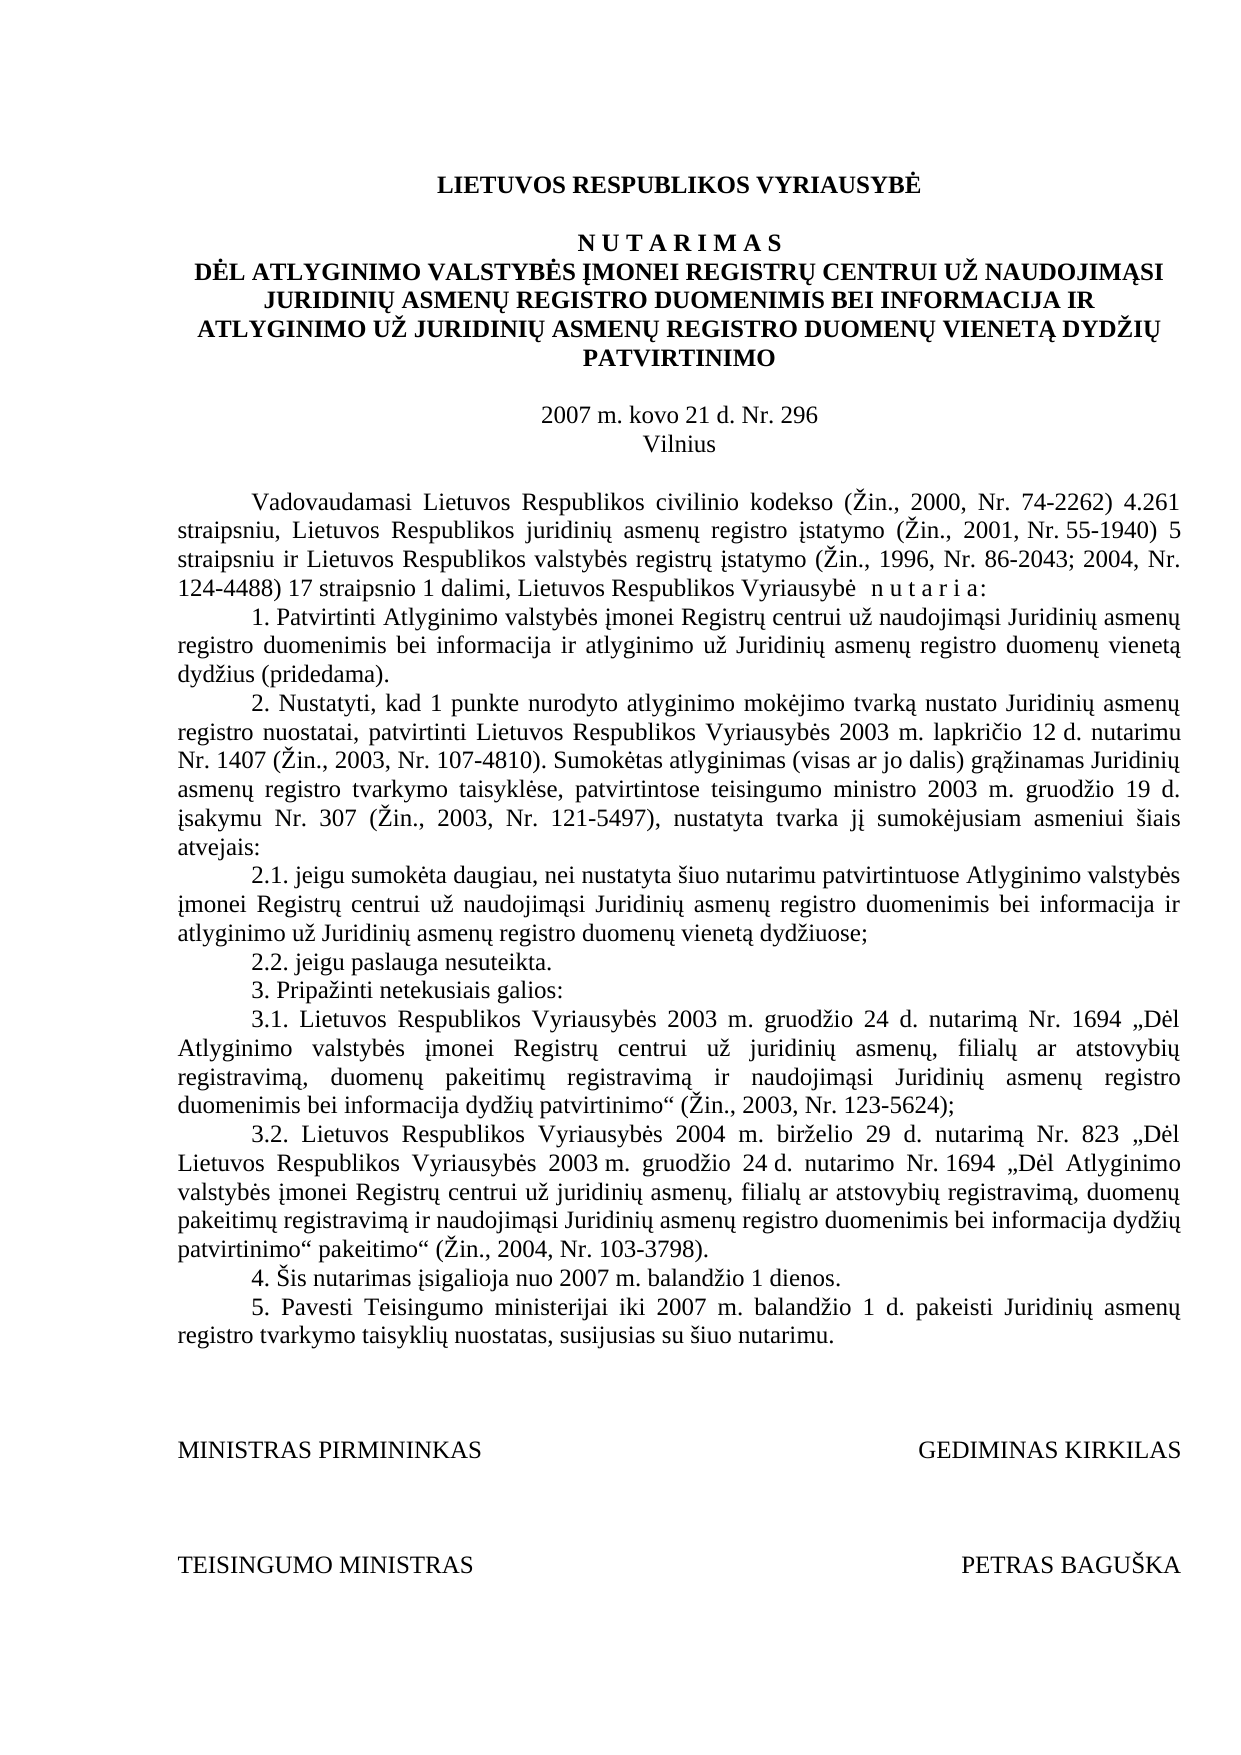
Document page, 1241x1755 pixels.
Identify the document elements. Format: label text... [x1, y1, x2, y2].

text Vilnius [177, 429, 1181, 458]
text 3. Pripažinti netekusiais galios: [177, 975, 1181, 1004]
text 1. Patvirtinti Atlyginimo valstybės įmonei Registrų centrui už naudojimąsi Juridinių asmenų registro duomenimis bei informacija ir atlyginimo už Juridinių asmenų registro duomenų vienetą dydžius (pridedama). [177, 602, 1181, 688]
text 2007 m. kovo 21 d. Nr. 296 [177, 400, 1181, 429]
text 2.1. jeigu sumokėta daugiau, nei nustatyta šiuo nutarimu patvirtintuose Atlyginimo valstybės įmonei Registrų centrui už naudojimąsi Juridinių asmenų registro duomenimis bei informacija ir atlyginimo už Juridinių asmenų registro duomenų vienetą dydžiuose; [177, 860, 1181, 947]
text LIETUVOS RESPUBLIKOS VYRIAUSYBĖ [177, 170, 1181, 199]
text N U T A R I M A S [177, 228, 1181, 257]
text 5. Pavesti Teisingumo ministerijai iki 2007 m. balandžio 1 d. pakeisti Juridinių asmenų registro tvarkymo taisyklių nuostatas, susijusias su šiuo nutarimu. [177, 1292, 1181, 1349]
text 2.2. jeigu paslauga nesuteikta. [177, 947, 1181, 975]
text 2. Nustatyti, kad 1 punkte nurodyto atlyginimo mokėjimo tvarką nustato Juridinių asmenų registro nuostatai, patvirtinti Lietuvos Respublikos Vyriausybės 2003 m. lapkričio 12 d. nutarimu Nr. 1407 (Žin., 2003, Nr. 107-4810). Sumokėtas atlyginimas (visas ar jo dalis) grąžinamas Juridinių asmenų registro tvarkymo taisyklėse, patvirtintose teisingumo ministro 2003 m. gruodžio 19 d. įsakymu Nr. 307 (Žin., 2003, Nr. 121-5497), nustatyta tvarka jį sumokėjusiam asmeniui šiais atvejais: [177, 688, 1181, 860]
text Ministras Pirmininkas Gediminas Kirkilas [177, 1435, 1181, 1464]
text 4. Šis nutarimas įsigalioja nuo 2007 m. balandžio 1 dienos. [177, 1263, 1181, 1292]
text Teisingumo ministras Petras Baguška [177, 1550, 1181, 1579]
text Vadovaudamasi Lietuvos Respublikos civilinio kodekso (Žin., 2000, Nr. 74-2262) 4.261 straipsniu, Lietuvos Respublikos juridinių asmenų registro įstatymo (Žin., 2001, Nr. 55-1940) 5 straipsniu ir Lietuvos Respublikos valstybės registrų įstatymo (Žin., 1996, Nr. 86-2043; 2004, Nr. 124-4488) 17 straipsnio 1 dalimi, Lietuvos Respublikos Vyriausybė nutaria: [177, 487, 1181, 602]
text 3.1. Lietuvos Respublikos Vyriausybės 2003 m. gruodžio 24 d. nutarimą Nr. 1694 „Dėl Atlyginimo valstybės įmonei Registrų centrui už juridinių asmenų, filialų ar atstovybių registravimą, duomenų pakeitimų registravimą ir naudojimąsi Juridinių asmenų registro duomenimis bei informacija dydžių patvirtinimo“ (Žin., 2003, Nr. 123-5624); [177, 1004, 1181, 1119]
text DĖL ATLYGINIMO VALSTYBĖS ĮMONEI REGISTRŲ CENTRUI UŽ NAUDOJIMĄSI JURIDINIŲ ASMENŲ REGISTRO DUOMENIMIS BEI INFORMACIJA IR ATLYGINIMO UŽ JURIDINIŲ ASMENŲ REGISTRO DUOMENŲ VIENETĄ DYDŽIŲ PATVIRTINIMO [177, 257, 1181, 372]
text 3.2. Lietuvos Respublikos Vyriausybės 2004 m. birželio 29 d. nutarimą Nr. 823 „Dėl Lietuvos Respublikos Vyriausybės 2003 m. gruodžio 24 d. nutarimo Nr. 1694 „Dėl Atlyginimo valstybės įmonei Registrų centrui už juridinių asmenų, filialų ar atstovybių registravimą, duomenų pakeitimų registravimą ir naudojimąsi Juridinių asmenų registro duomenimis bei informacija dydžių patvirtinimo“ pakeitimo“ (Žin., 2004, Nr. 103-3798). [177, 1119, 1181, 1263]
